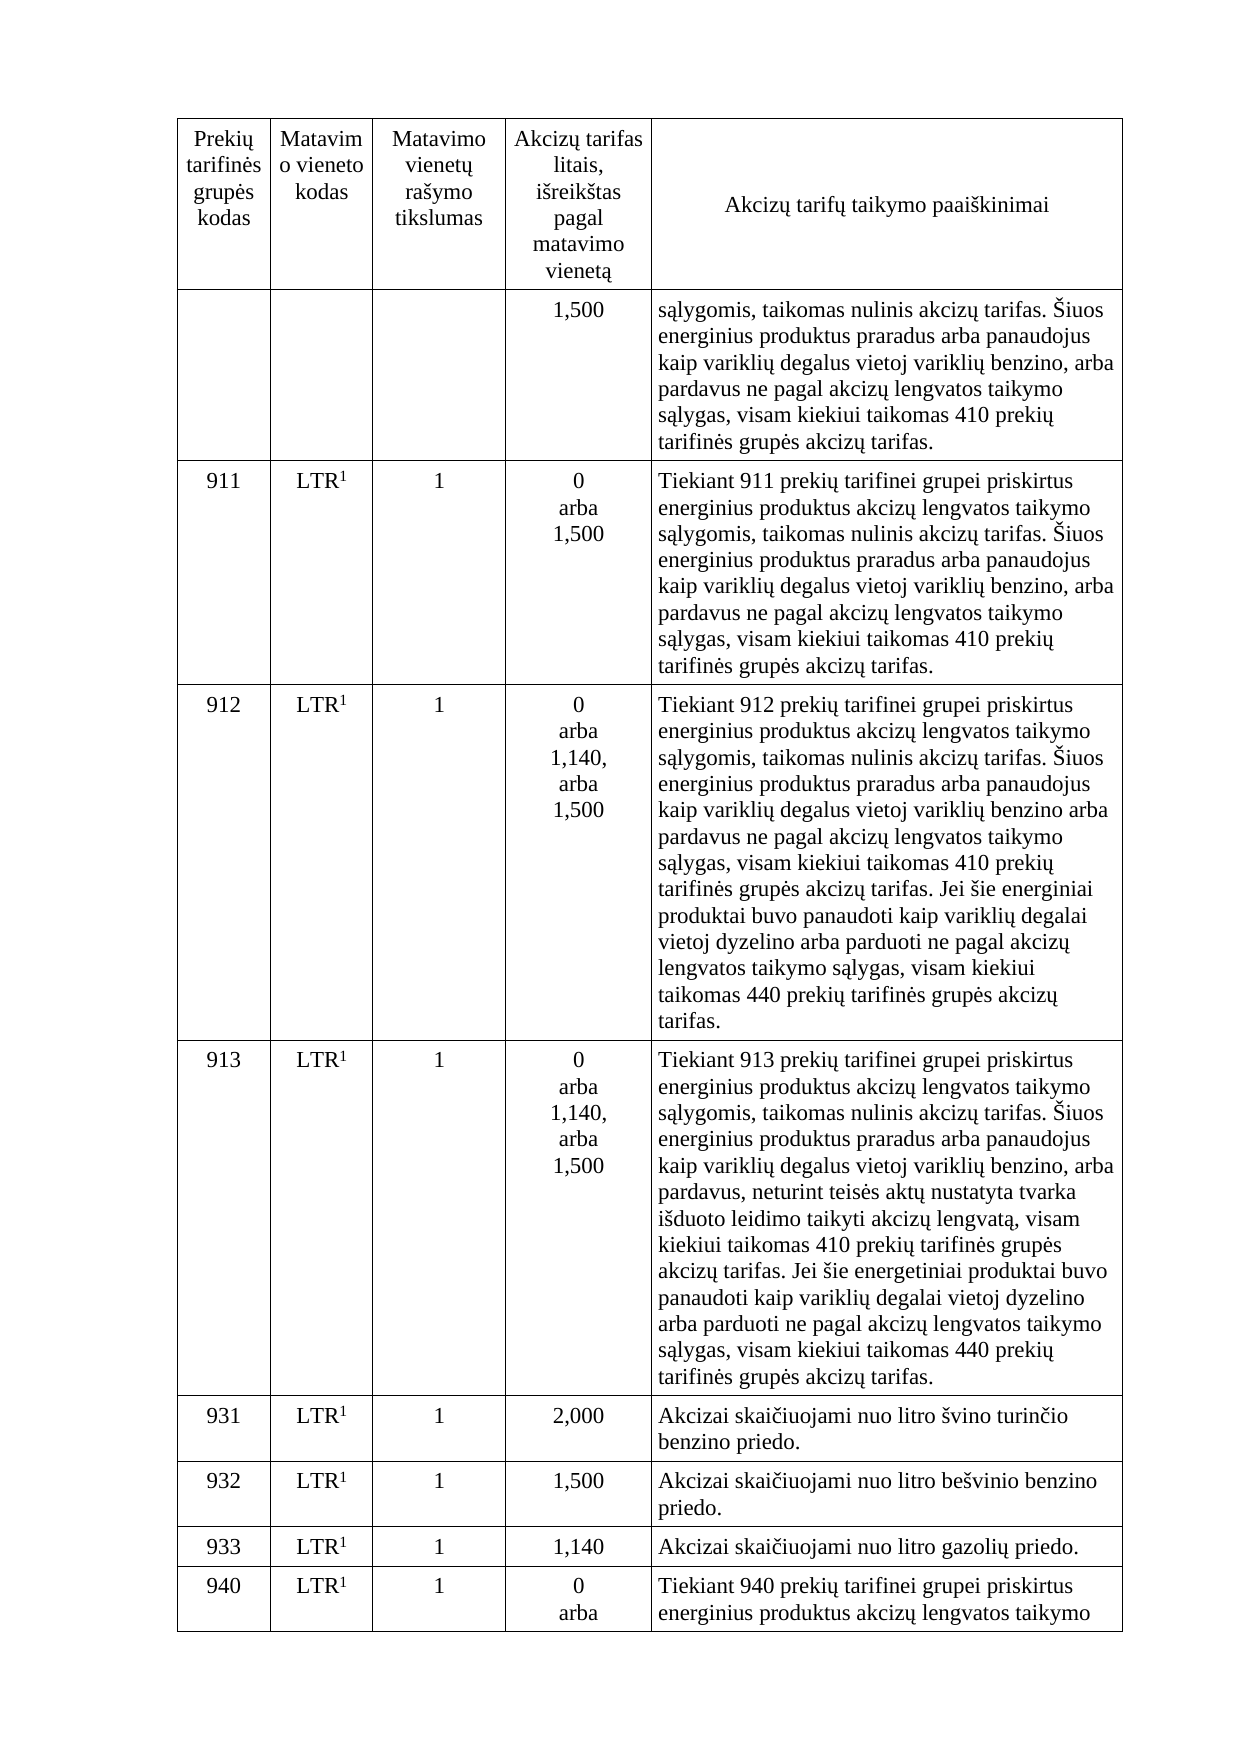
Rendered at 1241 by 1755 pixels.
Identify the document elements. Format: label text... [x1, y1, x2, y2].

table_cell 932 [178, 1462, 270, 1526]
table_cell 1 [373, 1567, 505, 1631]
table_cell 0 arba [506, 1567, 651, 1631]
table_cell 1 [373, 1462, 505, 1526]
table_header Akcizų tarifų taikymo paaiškinimai [652, 119, 1122, 289]
table_cell 0 arba 1,140, arba 1,500 [506, 685, 651, 1039]
table_cell Tiekiant 940 prekių tarifinei grupei priskirtus energinius produktus akcizų lengvatos taikymo [652, 1567, 1122, 1631]
table_cell Tiekiant 913 prekių tarifinei grupei priskirtus energinius produktus akcizų lengvatos taikymo sąlygomis, taikomas nulinis akcizų tarifas. Šiuos energinius produktus praradus arba panaudojus kaip variklių degalus vietoj variklių benzino, arba pardavus, neturint teisės aktų nustatyta tvarka išduoto leidimo taikyti akcizų lengvatą, visam kiekiui taikomas 410 prekių tarifinės grupės akcizų tarifas. Jei šie energetiniai produktai buvo panaudoti kaip variklių degalai vietoj dyzelino arba parduoti ne pagal akcizų lengvatos taikymo sąlygas, visam kiekiui taikomas 440 prekių tarifinės grupės akcizų tarifas. [652, 1041, 1122, 1395]
table_cell 1,500 [506, 1462, 651, 1526]
table_cell LTR1 [271, 1462, 372, 1526]
table_cell 0 arba 1,500 [506, 461, 651, 684]
table_cell 1 [373, 461, 505, 684]
table_header Akcizų tarifas litais, išreikštas pagal matavimo vienetą [506, 119, 651, 289]
table_cell 911 [178, 461, 270, 684]
table_cell Akcizai skaičiuojami nuo litro bešvinio benzino priedo. [652, 1462, 1122, 1526]
table_cell LTR1 [271, 685, 372, 1039]
table_cell LTR1 [271, 1396, 372, 1461]
table_cell 940 [178, 1567, 270, 1631]
table_cell 1,140 [506, 1527, 651, 1566]
table_cell 1,500 [506, 290, 651, 460]
table_cell Akcizai skaičiuojami nuo litro gazolių priedo. [652, 1527, 1122, 1566]
table_header Matavimo vieneto kodas [271, 119, 372, 289]
table_cell Tiekiant 912 prekių tarifinei grupei priskirtus energinius produktus akcizų lengvatos taikymo sąlygomis, taikomas nulinis akcizų tarifas. Šiuos energinius produktus praradus arba panaudojus kaip variklių degalus vietoj variklių benzino arba pardavus ne pagal akcizų lengvatos taikymo sąlygas, visam kiekiui taikomas 410 prekių tarifinės grupės akcizų tarifas. Jei šie energiniai produktai buvo panaudoti kaip variklių degalai vietoj dyzelino arba parduoti ne pagal akcizų lengvatos taikymo sąlygas, visam kiekiui taikomas 440 prekių tarifinės grupės akcizų tarifas. [652, 685, 1122, 1039]
table_cell Akcizai skaičiuojami nuo litro švino turinčio benzino priedo. [652, 1396, 1122, 1461]
table_cell [271, 290, 372, 460]
table_cell 1 [373, 685, 505, 1039]
table_cell [373, 290, 505, 460]
table_cell [178, 290, 270, 460]
table_cell 931 [178, 1396, 270, 1461]
table_cell Tiekiant 911 prekių tarifinei grupei priskirtus energinius produktus akcizų lengvatos taikymo sąlygomis, taikomas nulinis akcizų tarifas. Šiuos energinius produktus praradus arba panaudojus kaip variklių degalus vietoj variklių benzino, arba pardavus ne pagal akcizų lengvatos taikymo sąlygas, visam kiekiui taikomas 410 prekių tarifinės grupės akcizų tarifas. [652, 461, 1122, 684]
table_cell 933 [178, 1527, 270, 1566]
table_header Matavimo vienetų rašymo tikslumas [373, 119, 505, 289]
table_cell 1 [373, 1527, 505, 1566]
table_cell LTR1 [271, 1527, 372, 1566]
table_cell LTR1 [271, 1567, 372, 1631]
table_cell 1 [373, 1396, 505, 1461]
table_cell 0 arba 1,140, arba 1,500 [506, 1041, 651, 1395]
table_cell 912 [178, 685, 270, 1039]
table_cell LTR1 [271, 1041, 372, 1395]
table_cell sąlygomis, taikomas nulinis akcizų tarifas. Šiuos energinius produktus praradus arba panaudojus kaip variklių degalus vietoj variklių benzino, arba pardavus ne pagal akcizų lengvatos taikymo sąlygas, visam kiekiui taikomas 410 prekių tarifinės grupės akcizų tarifas. [652, 290, 1122, 460]
table_cell 1 [373, 1041, 505, 1395]
table_cell 913 [178, 1041, 270, 1395]
table_cell 2,000 [506, 1396, 651, 1461]
table_header Prekių tarifinės grupės kodas [178, 119, 270, 289]
table_cell LTR1 [271, 461, 372, 684]
